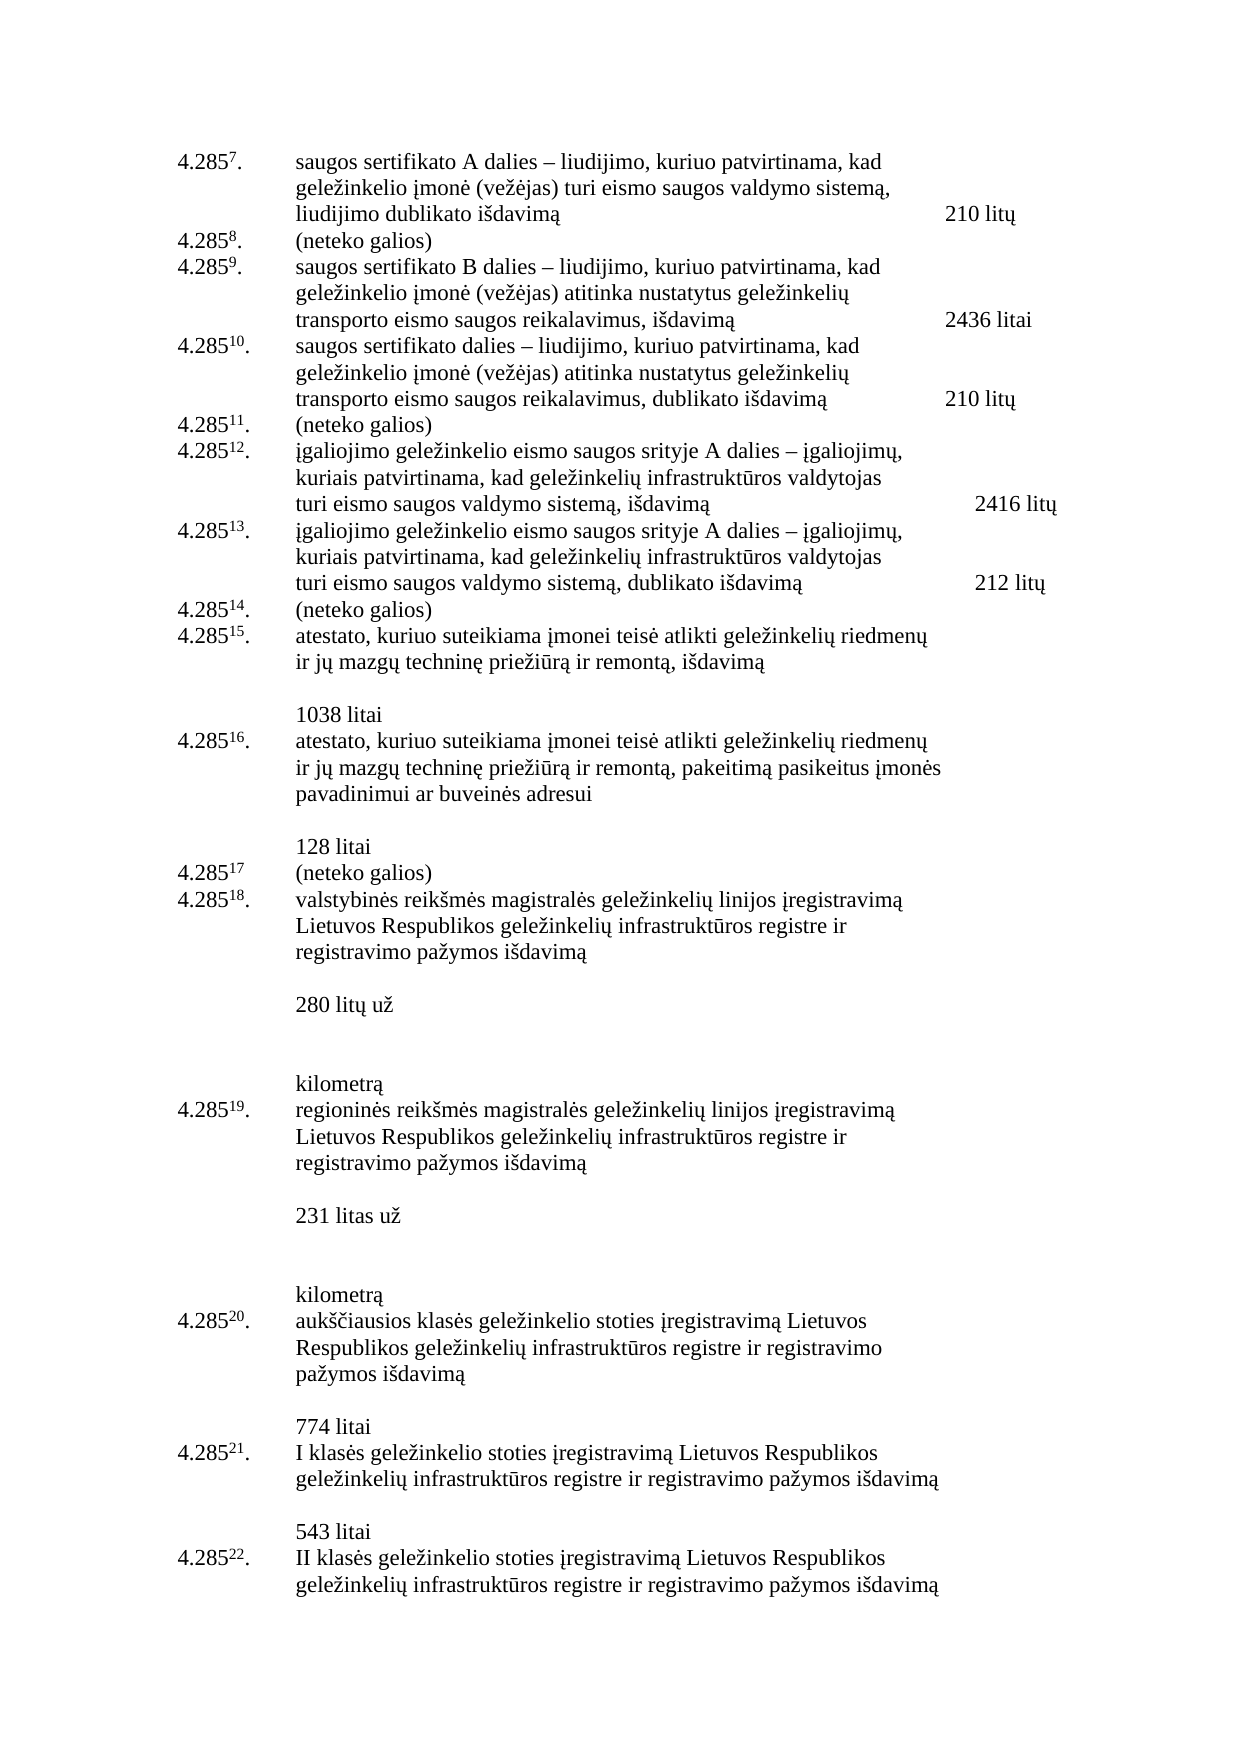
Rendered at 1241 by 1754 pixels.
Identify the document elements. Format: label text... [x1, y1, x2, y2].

text 4.28517 (neteko galios) [177, 859, 945, 886]
text 4.28516. atestato, kuriuo suteikiama įmonei teisė atlikti geležinkelių riedmenų ir jų mazgų techninę priežiūrą ir remontą, pakeitimą pasikeitus įmonės pavadinimui ar buveinės adresui 128 litai [177, 727, 945, 859]
text 4.28518. valstybinės reikšmės magistralės geležinkelių linijos įregistravimą Lietuvos Respublikos geležinkelių infrastruktūros registre ir registravimo pažymos išdavimą 280 litų už kilometrą [177, 886, 945, 1096]
text 4.28522. II klasės geležinkelio stoties įregistravimą Lietuvos Respublikos geležinkelių infrastruktūros registre ir registravimo pažymos išdavimą [177, 1544, 945, 1597]
text 4.28520. aukščiausios klasės geležinkelio stoties įregistravimą Lietuvos Respublikos geležinkelių infrastruktūros registre ir registravimo pažymos išdavimą 774 litai [177, 1307, 945, 1439]
text 4.28512. įgaliojimo geležinkelio eismo saugos srityje A dalies – įgaliojimų, [177, 438, 1122, 464]
text turi eismo saugos valdymo sistemą, dublikato išdavimą 212 litų [177, 569, 1122, 596]
text 4.28513. įgaliojimo geležinkelio eismo saugos srityje A dalies – įgaliojimų, [177, 517, 1122, 543]
text transporto eismo saugos reikalavimus, išdavimą 2436 litai [177, 306, 1122, 332]
text 4.28511. (neteko galios) [177, 411, 1122, 438]
text 4.28519. regioninės reikšmės magistralės geležinkelių linijos įregistravimą Lietuvos Respublikos geležinkelių infrastruktūros registre ir registravimo pažymos išdavimą 231 litas už kilometrą [177, 1096, 945, 1307]
text 4.2859. saugos sertifikato B dalies – liudijimo, kuriuo patvirtinama, kad [177, 253, 1122, 279]
text kuriais patvirtinama, kad geležinkelių infrastruktūros valdytojas [177, 543, 1122, 569]
text 4.28510. saugos sertifikato dalies – liudijimo, kuriuo patvirtinama, kad [177, 332, 1122, 358]
text geležinkelio įmonė (vežėjas) atitinka nustatytus geležinkelių [177, 279, 1122, 306]
text 4.28521. I klasės geležinkelio stoties įregistravimą Lietuvos Respublikos geležinkelių infrastruktūros registre ir registravimo pažymos išdavimą 543 litai [177, 1439, 945, 1544]
text transporto eismo saugos reikalavimus, dublikato išdavimą 210 litų [177, 385, 1122, 411]
text 4.28515. atestato, kuriuo suteikiama įmonei teisė atlikti geležinkelių riedmenų ir jų mazgų techninę priežiūrą ir remontą, išdavimą 1038 litai [177, 622, 945, 727]
text geležinkelio įmonė (vežėjas) atitinka nustatytus geležinkelių [177, 358, 1122, 385]
text 4.2858. (neteko galios) [177, 227, 1122, 253]
text 4.28514. (neteko galios) [177, 596, 1122, 622]
text kuriais patvirtinama, kad geležinkelių infrastruktūros valdytojas [177, 464, 1122, 490]
text turi eismo saugos valdymo sistemą, išdavimą 2416 litų [177, 490, 1122, 517]
text 4.2857. saugos sertifikato A dalies – liudijimo, kuriuo patvirtinama, kad geležinkelio įmonė (vežėjas) turi eismo saugos valdymo sistemą, liudijimo dublikato išdavimą 210 litų [177, 148, 1122, 227]
